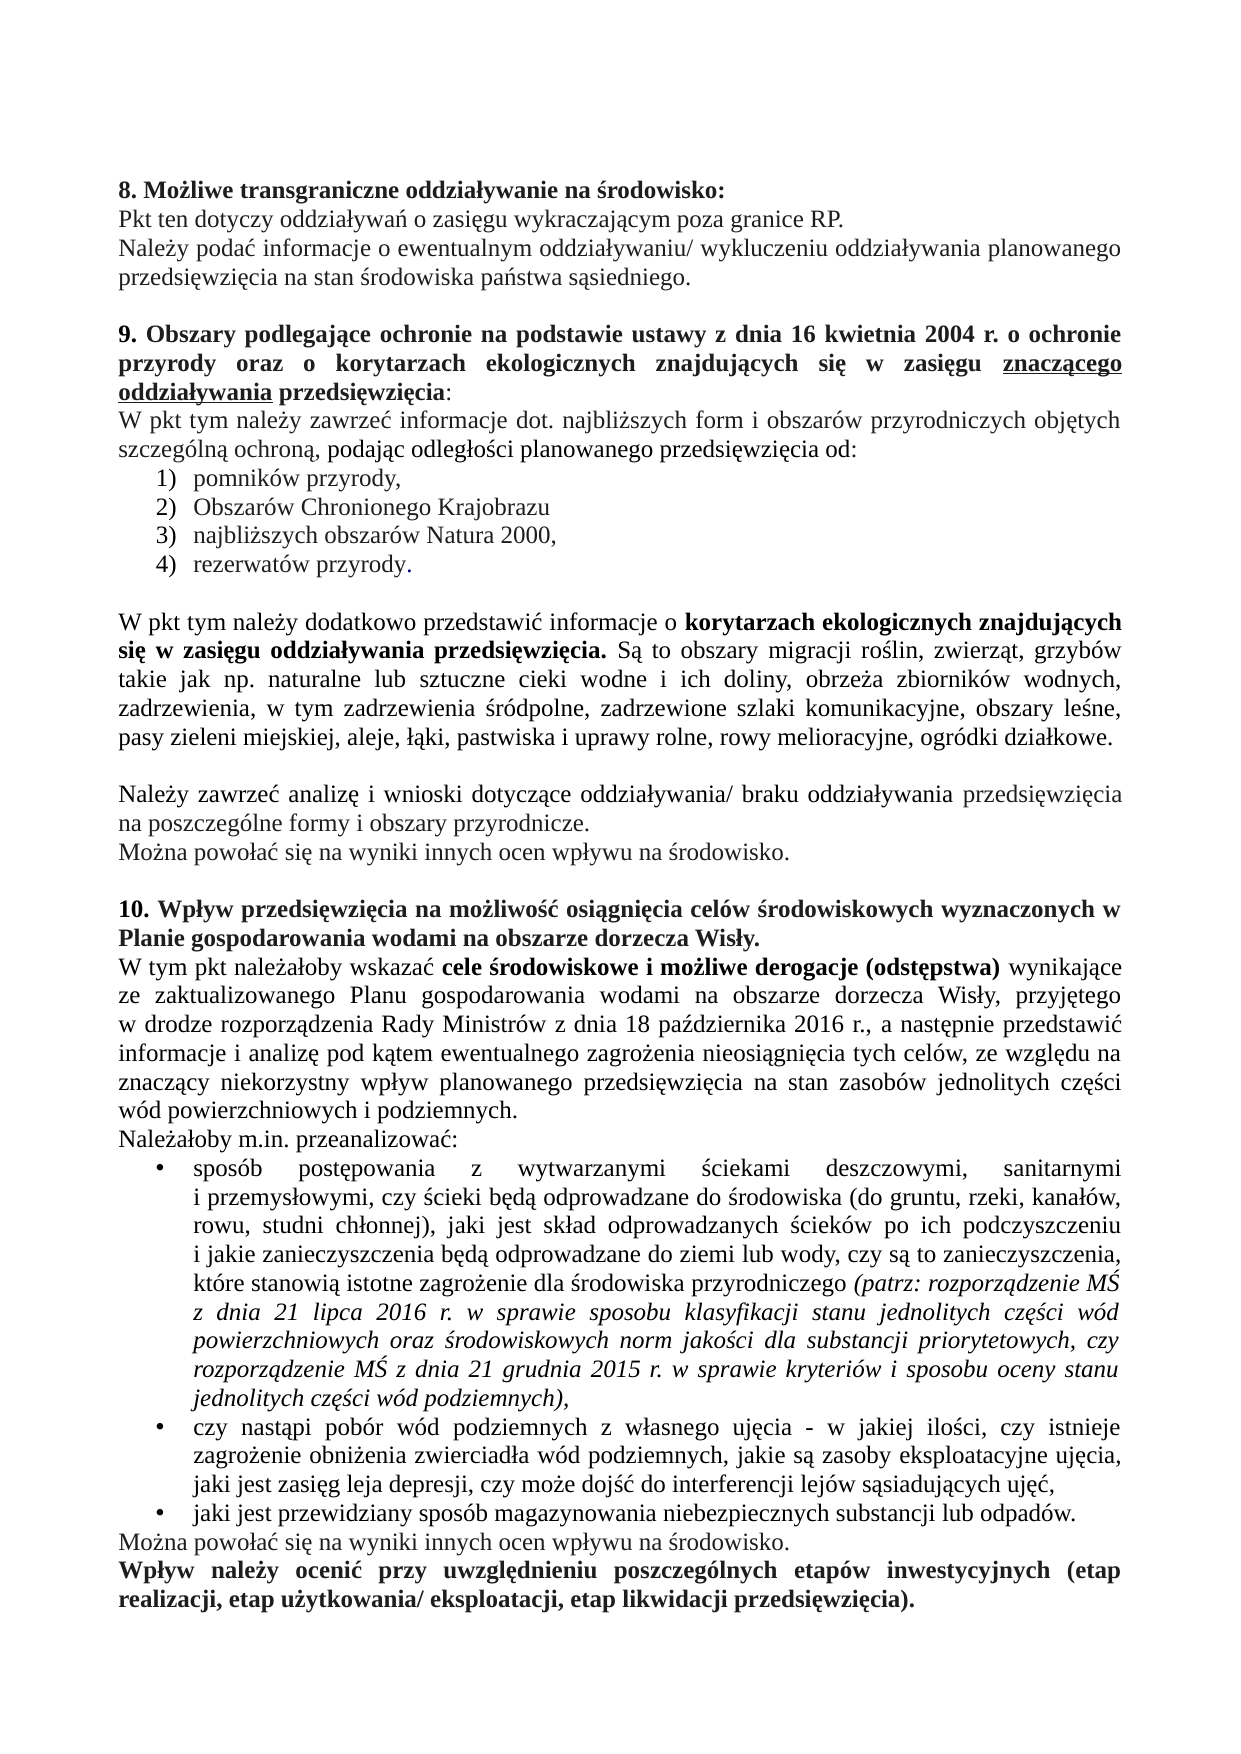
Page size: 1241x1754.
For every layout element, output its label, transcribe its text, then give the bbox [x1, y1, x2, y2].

text Można powołać się na wyniki innych ocen wpływu na środowisko. [118, 1527, 1122, 1556]
list pomników przyrody, [156, 463, 1122, 492]
list jaki jest przewidziany sposób magazynowania niebezpiecznych substancji lub odpadów. [156, 1498, 1122, 1527]
text 10. Wpływ przedsięwzięcia na możliwość osiągnięcia celów środowiskowych wyznaczonych w Planie gospodarowania wodami na obszarze dorzecza Wisły. [118, 894, 1122, 952]
list sposób postępowania z wytwarzanymi ściekami deszczowymi, sanitarnymi i przemysłowymi, czy ścieki będą odprowadzane do środowiska (do gruntu, rzeki, kanałów, rowu, studni chłonnej), jaki jest skład odprowadzanych ścieków po ich podczyszczeniu i jakie zanieczyszczenia będą odprowadzane do ziemi lub wody, czy są to zanieczyszczenia, które stanowią istotne zagrożenie dla środowiska przyrodniczego (patrz: rozporządzenie MŚ z dnia 21 lipca 2016 r. w sprawie sposobu klasyfikacji stanu jednolitych części wód powierzchniowych oraz środowiskowych norm jakości dla substancji priorytetowych, czy rozporządzenie MŚ z dnia 21 grudnia 2015 r. w sprawie kryteriów i sposobu oceny stanu jednolitych części wód podziemnych), [156, 1153, 1122, 1412]
text W pkt tym należy dodatkowo przedstawić informacje o korytarzach ekologicznych znajdujących się w zasięgu oddziaływania przedsięwzięcia. Są to obszary migracji roślin, zwierząt, grzybów takie jak np. naturalne lub sztuczne cieki wodne i ich doliny, obrzeża zbiorników wodnych, zadrzewienia, w tym zadrzewienia śródpolne, zadrzewione szlaki komunikacyjne, obszary leśne, pasy zieleni miejskiej, aleje, łąki, pastwiska i uprawy rolne, rowy melioracyjne, ogródki działkowe. [118, 607, 1122, 751]
text Można powołać się na wyniki innych ocen wpływu na środowisko. [118, 837, 1122, 866]
list najbliższych obszarów Natura 2000, [156, 521, 1122, 549]
list czy nastąpi pobór wód podziemnych z własnego ujęcia - w jakiej ilości, czy istnieje zagrożenie obniżenia zwierciadła wód podziemnych, jakie są zasoby eksploatacyjne ujęcia, jaki jest zasięg leja depresji, czy może dojść do interferencji lejów sąsiadujących ujęć, [156, 1412, 1122, 1498]
text 9. Obszary podlegające ochronie na podstawie ustawy z dnia 16 kwietnia 2004 r. o ochronie przyrody oraz o korytarzach ekologicznych znajdujących się w zasięgu znaczącego oddziaływania przedsięwzięcia: [118, 319, 1122, 406]
text W pkt tym należy zawrzeć informacje dot. najbliższych form i obszarów przyrodniczych objętych szczególną ochroną, podając odległości planowanego przedsięwzięcia od: [118, 406, 1122, 463]
text Należy podać informacje o ewentualnym oddziaływaniu/ wykluczeniu oddziaływania planowanego przedsięwzięcia na stan środowiska państwa sąsiedniego. [118, 233, 1122, 291]
list rezerwatów przyrody. [156, 549, 1122, 578]
text Należałoby m.in. przeanalizować: [118, 1124, 1122, 1153]
list Obszarów Chronionego Krajobrazu [156, 492, 1122, 521]
text Należy zawrzeć analizę i wnioski dotyczące oddziaływania/ braku oddziaływania przedsięwzięcia na poszczególne formy i obszary przyrodnicze. [118, 779, 1122, 837]
text W tym pkt należałoby wskazać cele środowiskowe i możliwe derogacje (odstępstwa) wynikające ze zaktualizowanego Planu gospodarowania wodami na obszarze dorzecza Wisły, przyjętego w drodze rozporządzenia Rady Ministrów z dnia 18 października 2016 r., a następnie przedstawić informacje i analizę pod kątem ewentualnego zagrożenia nieosiągnięcia tych celów, ze względu na znaczący niekorzystny wpływ planowanego przedsięwzięcia na stan zasobów jednolitych części wód powierzchniowych i podziemnych. [118, 952, 1122, 1124]
text 8. Możliwe transgraniczne oddziaływanie na środowisko: [118, 176, 1122, 204]
text Wpływ należy ocenić przy uwzględnieniu poszczególnych etapów inwestycyjnych (etap realizacji, etap użytkowania/ eksploatacji, etap likwidacji przedsięwzięcia). [118, 1556, 1122, 1613]
text Pkt ten dotyczy oddziaływań o zasięgu wykraczającym poza granice RP. [118, 204, 1122, 233]
